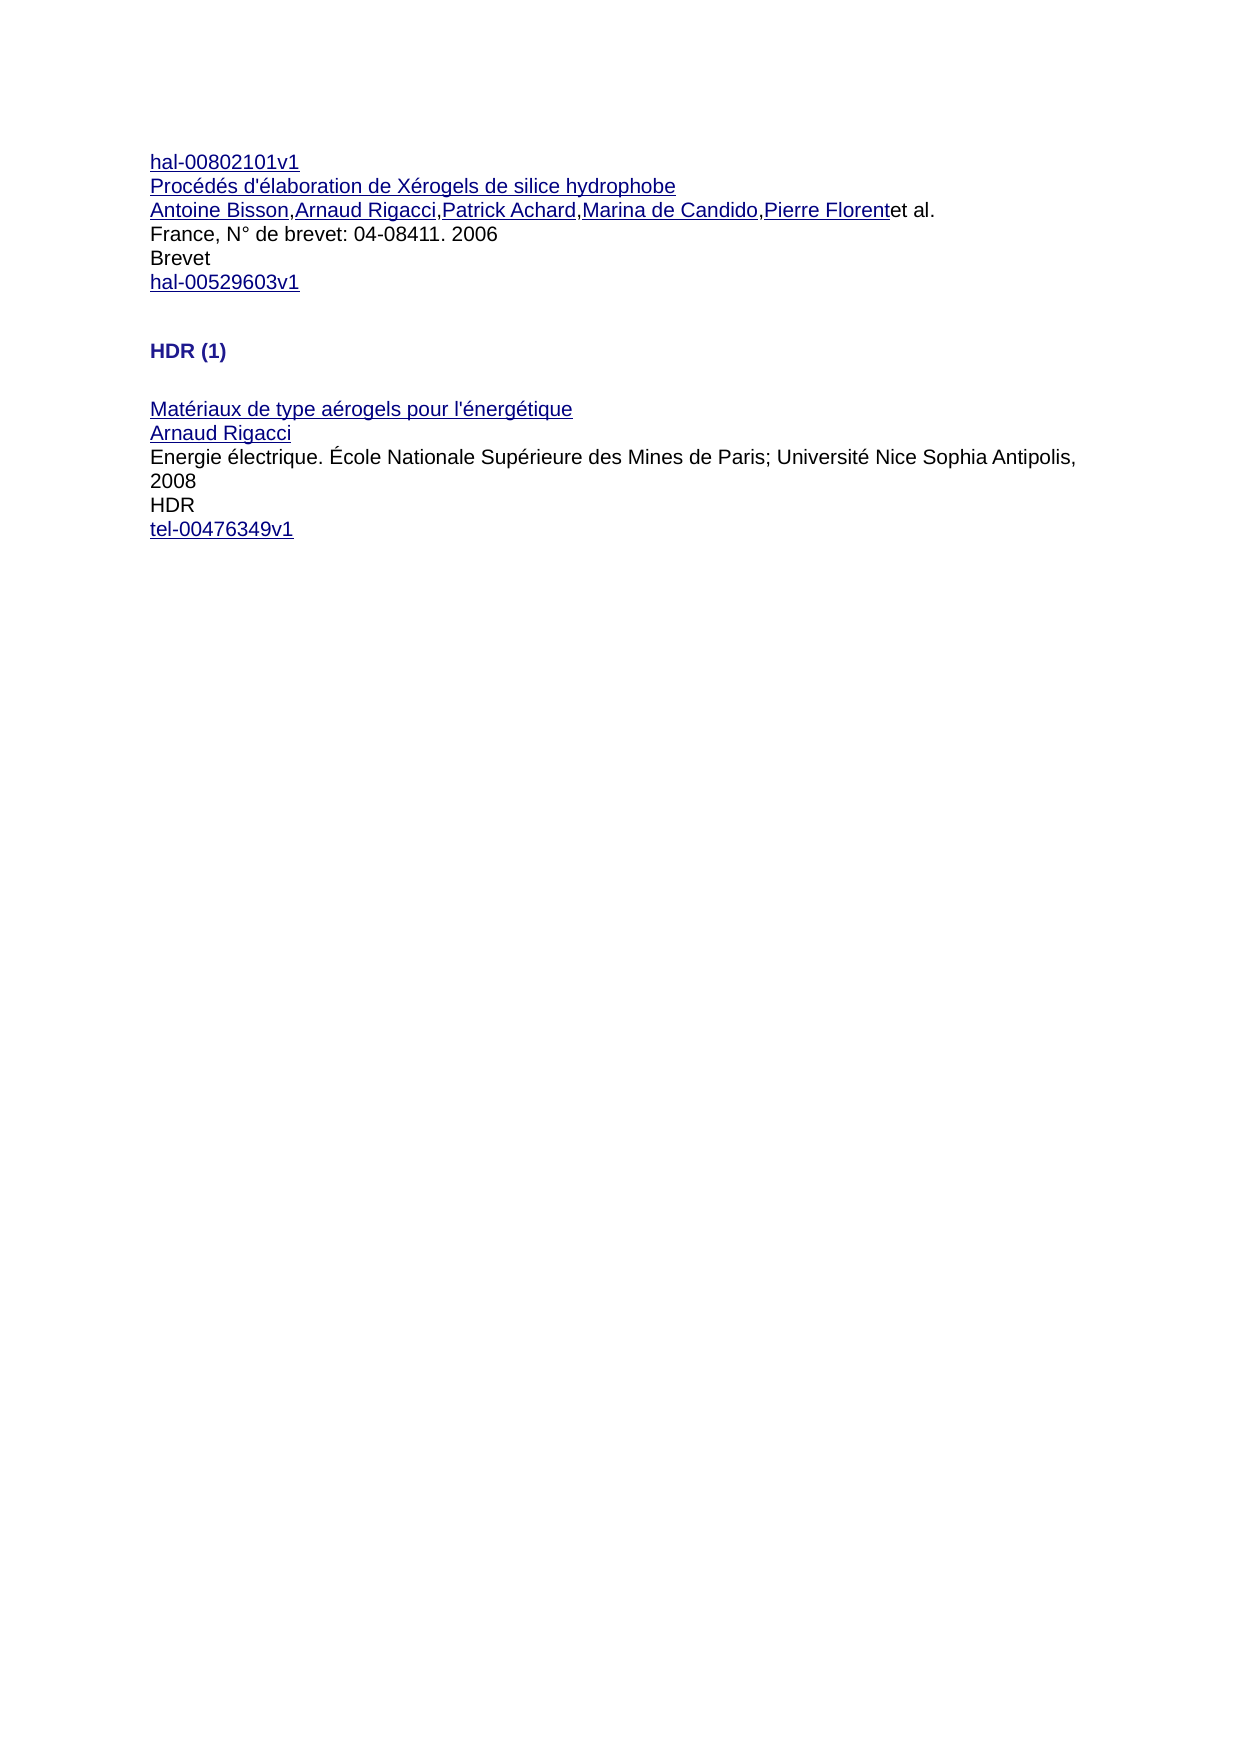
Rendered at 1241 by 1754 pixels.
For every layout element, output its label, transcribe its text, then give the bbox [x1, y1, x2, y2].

table_header Matériaux de type aérogels pour l'énergétique Arnaud Rigacci Energie électrique. École Nationale Supérieure des Mines de Paris; Université Nice Sophia Antipolis, 2008 HDR tel-00476349v1 [150, 397, 1090, 541]
table_cell hal-00802101v1 [150, 150, 1090, 174]
table_cell Procédés d'élaboration de Xérogels de silice hydrophobe Antoine Bisson,Arnaud Rigacci,Patrick Achard,Marina de Candido,Pierre Florentet al. France, N° de brevet: 04-08411. 2006 Brevet hal-00529603v1 [150, 174, 1090, 294]
subtitle HDR (1) [150, 338, 1090, 362]
